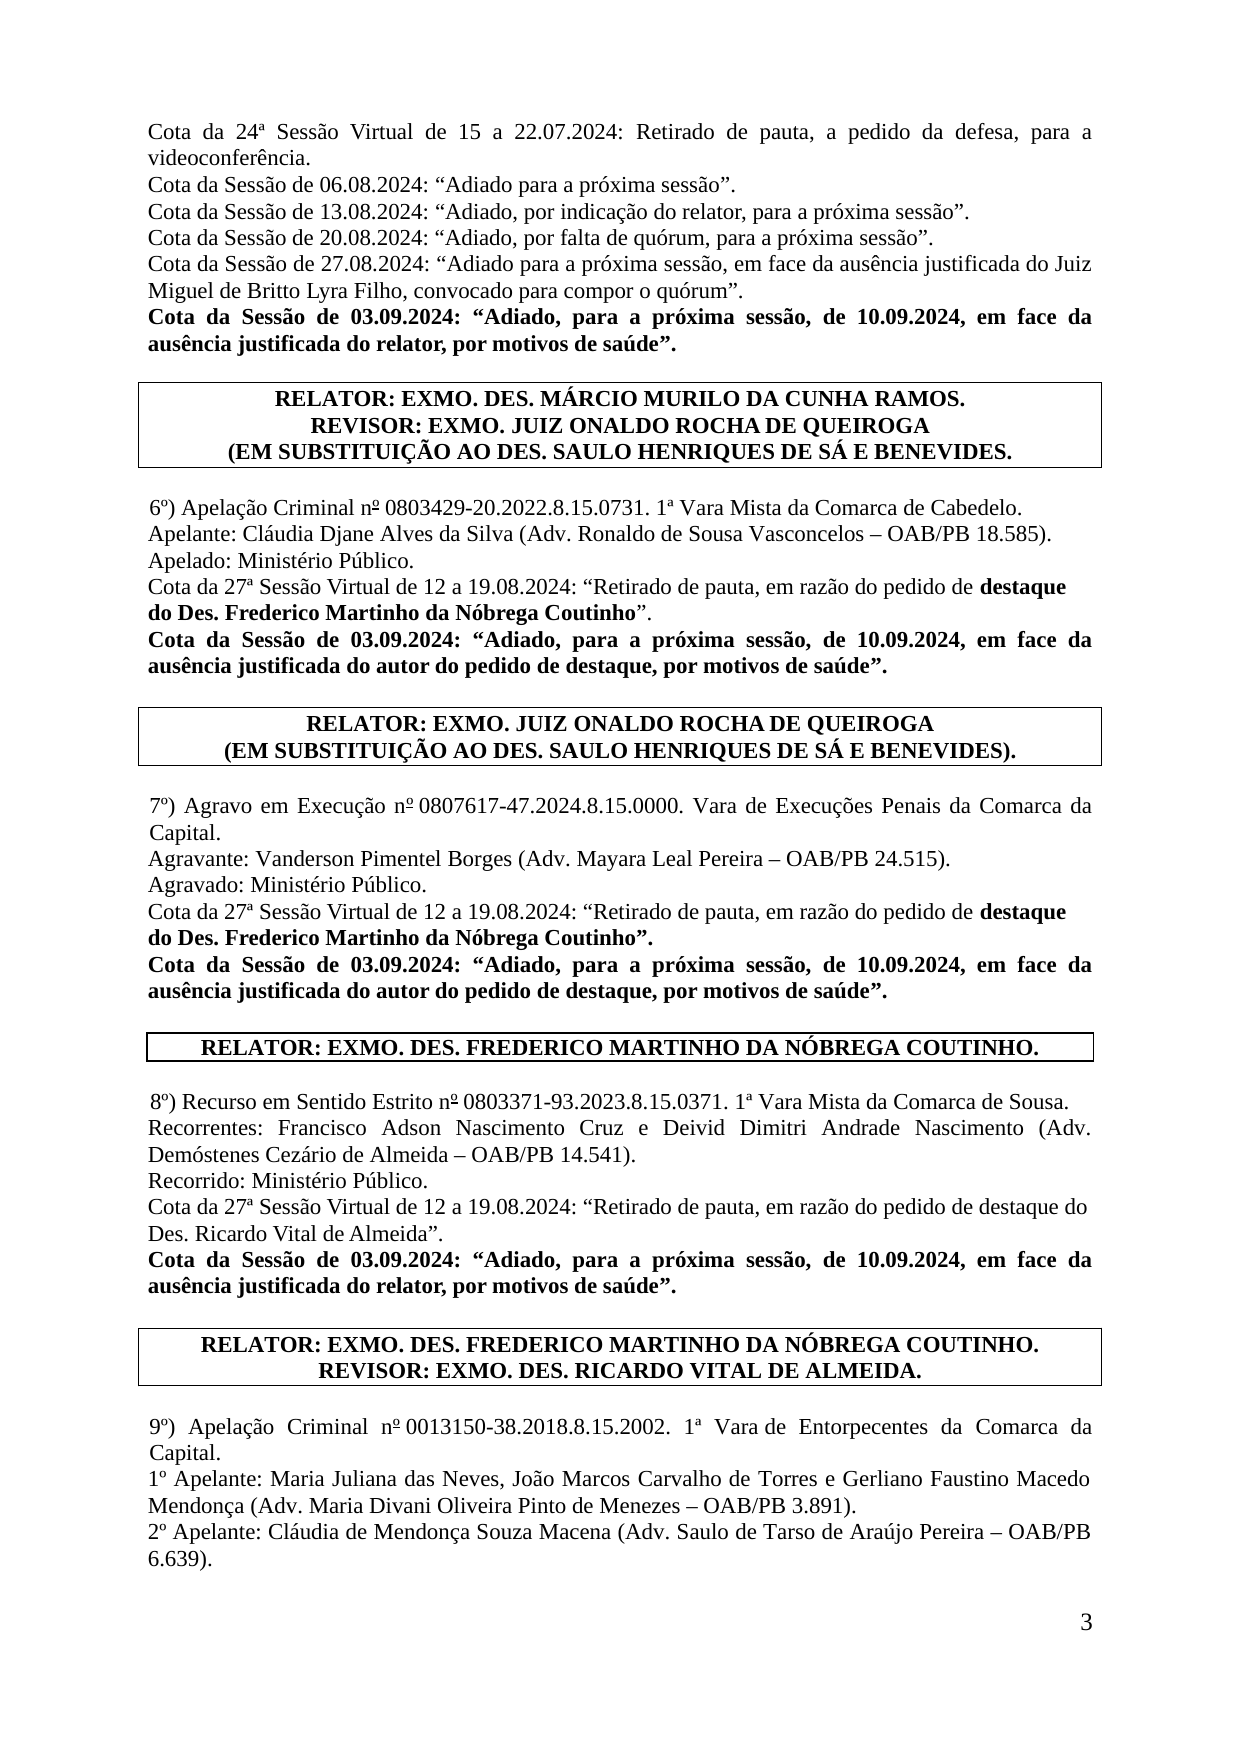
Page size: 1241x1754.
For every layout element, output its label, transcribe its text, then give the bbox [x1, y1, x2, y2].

text 7º) Agravo em Execução nº 0807617-47.2024.8.15.0000. Vara de Execuções Penais da Comarca da Capital. [149, 792, 1093, 845]
text RELATOR: EXMO. DES. MÁRCIO MURILO DA CUNHA RAMOS. [139, 383, 1101, 412]
text 8º) Recurso em Sentido Estrito nº 0803371-93.2023.8.15.0371. 1ª Vara Mista da Comarca de Sousa. [150, 1088, 1093, 1114]
text Cota da Sessão de 06.08.2024: “Adiado para a próxima sessão”. [148, 171, 1093, 197]
text Cota da Sessão de 03.09.2024: “Adiado, para a próxima sessão, de 10.09.2024, em face da ausência justificada do autor do pedido de destaque, por motivos de saúde”. [148, 951, 1093, 1003]
text Recorrido: Ministério Público. [148, 1167, 1093, 1193]
text 1º Apelante: Maria Juliana das Neves, João Marcos Carvalho de Torres e Gerliano Faustino Macedo Mendonça (Adv. Maria Divani Oliveira Pinto de Menezes – OAB/PB 3.891). [148, 1466, 1093, 1518]
text RELATOR: EXMO. JUIZ ONALDO ROCHA DE QUEIROGA [139, 708, 1101, 733]
text RELATOR: EXMO. DES. FREDERICO MARTINHO DA NÓBREGA COUTINHO. [139, 1329, 1101, 1357]
text (EM SUBSTITUIÇÃO AO DES. SAULO HENRIQUES DE SÁ E BENEVIDES. [139, 438, 1101, 467]
text Recorrentes: Francisco Adson Nascimento Cruz e Deivid Dimitri Andrade Nascimento (Adv. Demóstenes Cezário de Almeida – OAB/PB 14.541). [148, 1114, 1093, 1167]
text Cota da Sessão de 03.09.2024: “Adiado, para a próxima sessão, de 10.09.2024, em face da ausência justificada do autor do pedido de destaque, por motivos de saúde”. [148, 626, 1093, 678]
text (EM SUBSTITUIÇÃO AO DES. SAULO HENRIQUES DE SÁ E BENEVIDES). [139, 733, 1101, 765]
text RELATOR: EXMO. DES. FREDERICO MARTINHO DA NÓBREGA COUTINHO. [148, 1034, 1093, 1060]
text 2º Apelante: Cláudia de Mendonça Souza Macena (Adv. Saulo de Tarso de Araújo Pereira – OAB/PB 6.639). [148, 1518, 1093, 1571]
text REVISOR: EXMO. JUIZ ONALDO ROCHA DE QUEIROGA [148, 412, 1093, 438]
text Agravado: Ministério Público. [148, 872, 1093, 898]
text Cota da Sessão de 03.09.2024: “Adiado, para a próxima sessão, de 10.09.2024, em face da ausência justificada do relator, por motivos de saúde”. [148, 1246, 1093, 1299]
text Cota da 27ª Sessão Virtual de 12 a 19.08.2024: “Retirado de pauta, em razão do pedido de destaque do Des. Frederico Martinho da Nóbrega Coutinho”. [148, 898, 1093, 951]
text Cota da Sessão de 20.08.2024: “Adiado, por falta de quórum, para a próxima sessão”. [148, 224, 1093, 251]
text Apelado: Ministério Público. [148, 547, 1093, 573]
text Cota da Sessão de 03.09.2024: “Adiado, para a próxima sessão, de 10.09.2024, em face da ausência justificada do relator, por motivos de saúde”. [148, 303, 1093, 356]
text Cota da 27ª Sessão Virtual de 12 a 19.08.2024: “Retirado de pauta, em razão do pedido de destaque do Des. Ricardo Vital de Almeida”. [148, 1193, 1093, 1246]
text Cota da 27ª Sessão Virtual de 12 a 19.08.2024: “Retirado de pauta, em razão do pedido de destaque do Des. Frederico Martinho da Nóbrega Coutinho”. [148, 573, 1093, 626]
text Apelante: Cláudia Djane Alves da Silva (Adv. Ronaldo de Sousa Vasconcelos – OAB/PB 18.585). [148, 520, 1093, 547]
text Cota da Sessão de 13.08.2024: “Adiado, por indicação do relator, para a próxima sessão”. [148, 198, 1093, 224]
text Agravante: Vanderson Pimentel Borges (Adv. Mayara Leal Pereira – OAB/PB 24.515). [148, 845, 1093, 872]
text 9º) Apelação Criminal nº 0013150-38.2018.8.15.2002. 1ª Vara de Entorpecentes da Comarca da Capital. [149, 1413, 1093, 1466]
text Cota da 24ª Sessão Virtual de 15 a 22.07.2024: Retirado de pauta, a pedido da defesa, para a videoconferência. [148, 118, 1093, 171]
text REVISOR: EXMO. DES. RICARDO VITAL DE ALMEIDA. [139, 1357, 1101, 1385]
text Cota da Sessão de 27.08.2024: “Adiado para a próxima sessão, em face da ausência justificada do Juiz Miguel de Britto Lyra Filho, convocado para compor o quórum”. [148, 251, 1093, 303]
text 6º) Apelação Criminal nº 0803429-20.2022.8.15.0731. 1ª Vara Mista da Comarca de Cabedelo. [149, 494, 1093, 520]
